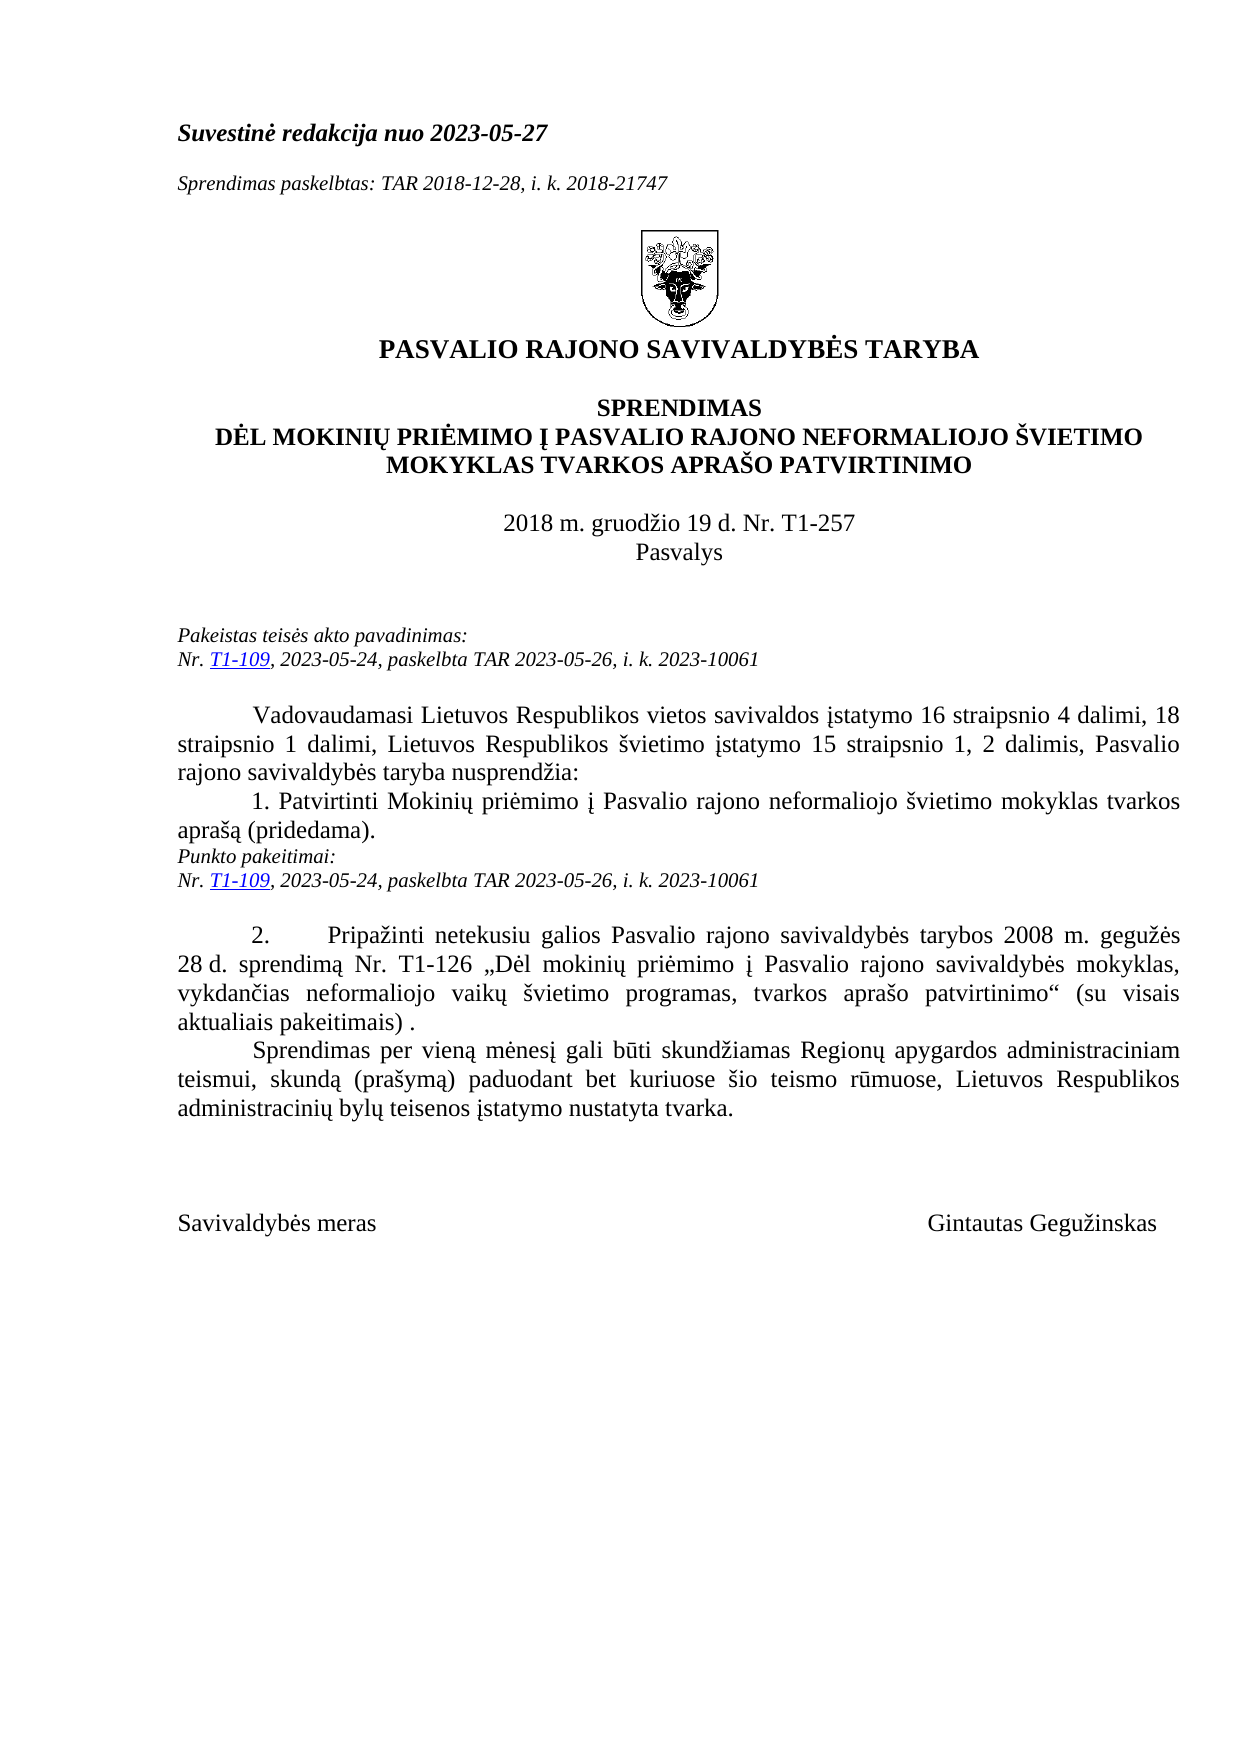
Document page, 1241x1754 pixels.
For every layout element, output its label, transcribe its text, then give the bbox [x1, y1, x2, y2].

text Pasvalys [177, 537, 1181, 566]
text 1. Patvirtinti Mokinių priėmimo į Pasvalio rajono neformaliojo švietimo mokyklas tvarkos aprašą (pridedama). [177, 786, 1181, 844]
text Sprendimas per vieną mėnesį gali būti skundžiamas Regionų apygardos administraciniam teismui, skundą (prašymą) paduodant bet kuriuose šio teismo rūmuose, Lietuvos Respublikos administracinių bylų teisenos įstatymo nustatyta tvarka. [177, 1036, 1181, 1122]
text 2. Pripažinti netekusiu galios Pasvalio rajono savivaldybės tarybos 2008 m. gegužės 28 d. sprendimą Nr. T1-126 „Dėl mokinių priėmimo į Pasvalio rajono savivaldybės mokyklas, vykdančias neformaliojo vaikų švietimo programas, tvarkos aprašo patvirtinimo“ (su visais aktualiais pakeitimais) . [177, 921, 1181, 1036]
text Nr. T1-109, 2023-05-24, paskelbta TAR 2023-05-26, i. k. 2023-10061 [177, 868, 1181, 892]
text Pasvalio rajono savivaldybės taryba [177, 333, 1181, 364]
text Suvestinė redakcija nuo 2023-05-27 [177, 118, 1181, 147]
text Punkto pakeitimai: [177, 844, 1181, 868]
text 2018 m. gruodžio 19 d. Nr. T1-257 [177, 508, 1181, 537]
text Savivaldybės meras Gintautas Gegužinskas [177, 1208, 1181, 1237]
text Sprendimas [177, 393, 1181, 422]
text Sprendimas paskelbtas: TAR 2018-12-28, i. k. 2018-21747 [177, 171, 1181, 195]
text DĖL MOKINIŲ PRIĖMIMO Į PASVALIO RAJONO NEFORMALIOJO ŠVIETIMO MOKYKLAS TVARKOS APRAŠO PATVIRTINIMO [177, 422, 1181, 479]
text Nr. T1-109, 2023-05-24, paskelbta TAR 2023-05-26, i. k. 2023-10061 [177, 647, 1181, 671]
text Pakeistas teisės akto pavadinimas: [177, 623, 1181, 647]
text Vadovaudamasi Lietuvos Respublikos vietos savivaldos įstatymo 16 straipsnio 4 dalimi, 18 straipsnio 1 dalimi, Lietuvos Respublikos švietimo įstatymo 15 straipsnio 1, 2 dalimis, Pasvalio rajono savivaldybės taryba nusprendžia: [177, 700, 1181, 786]
